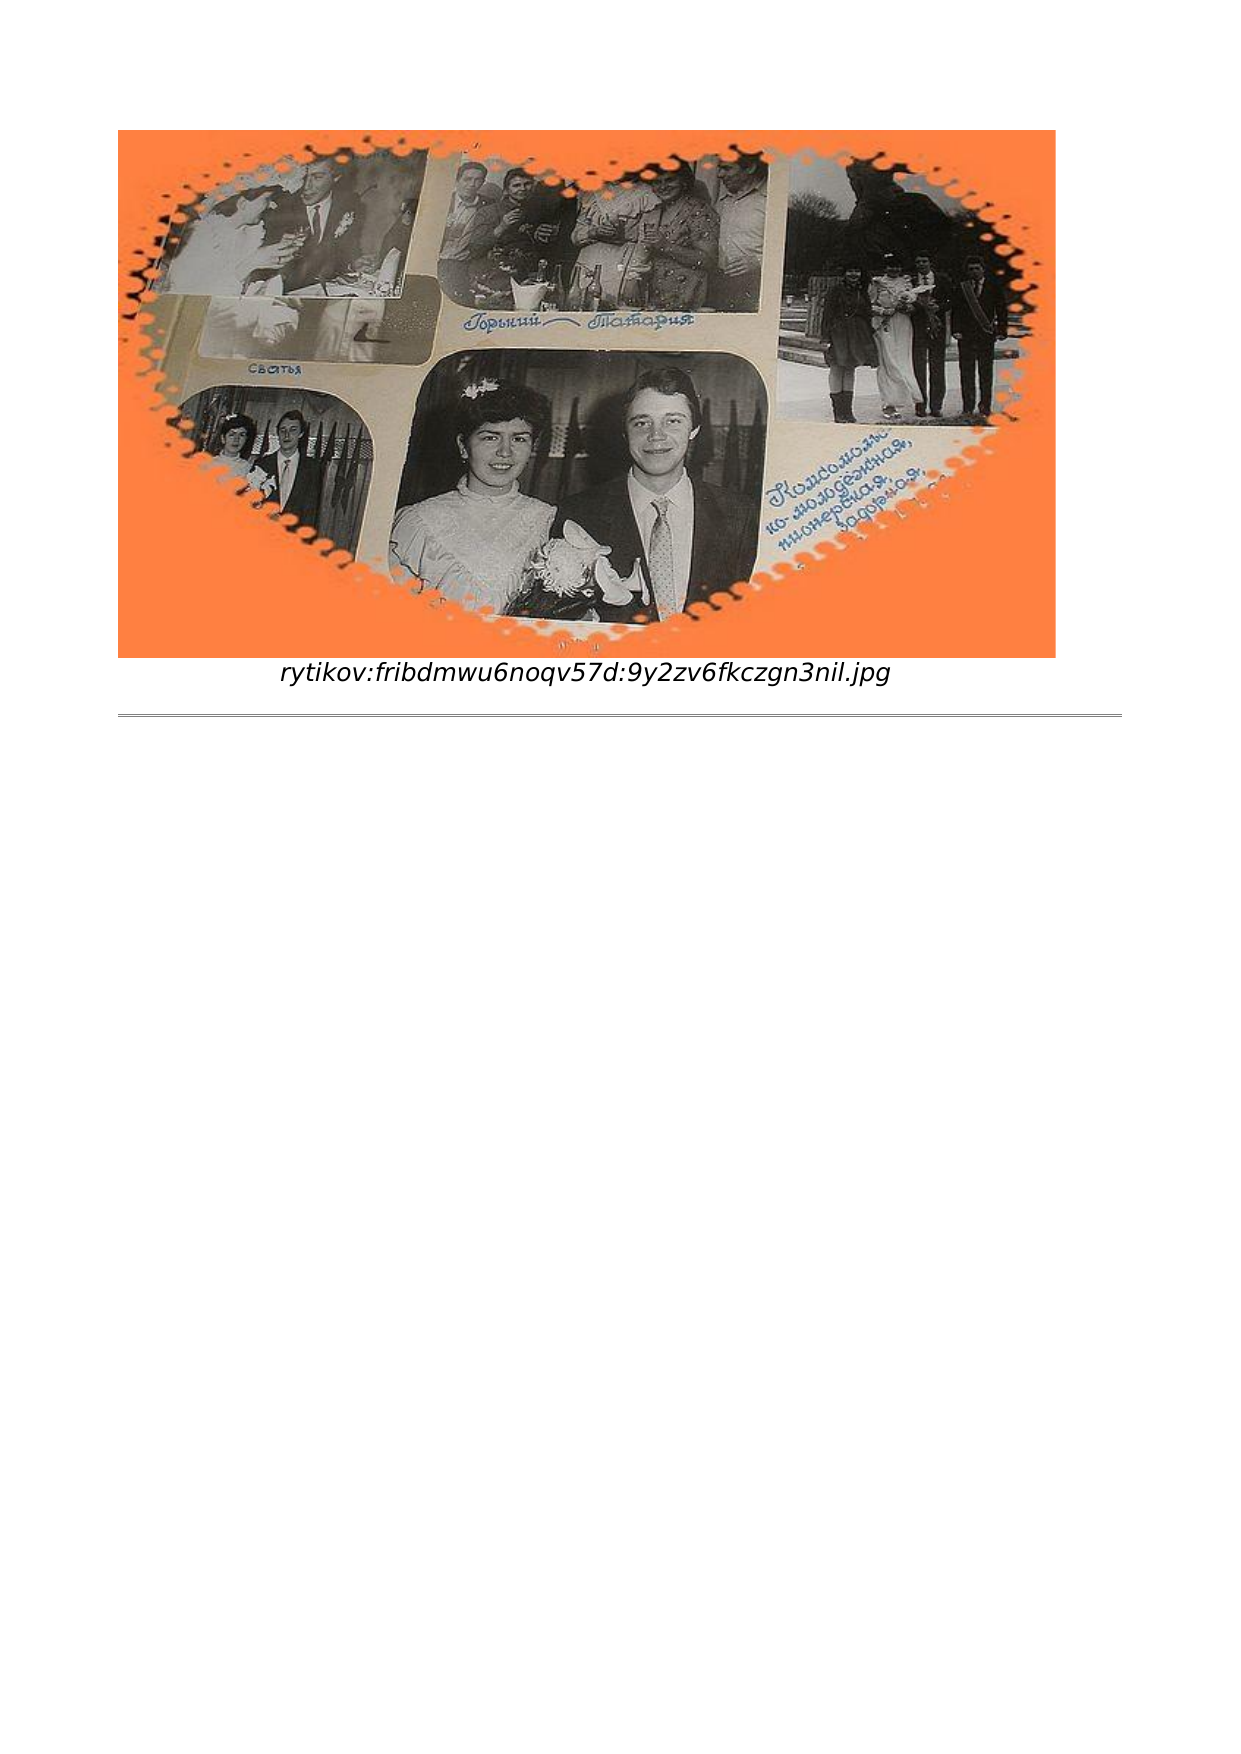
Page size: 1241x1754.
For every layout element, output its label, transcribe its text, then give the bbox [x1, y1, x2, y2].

picture [118, 130, 1056, 658]
text rytikov:fribdmwu6noqv57d:9y2zv6fkczgn3nil.jpg [118, 658, 1056, 687]
